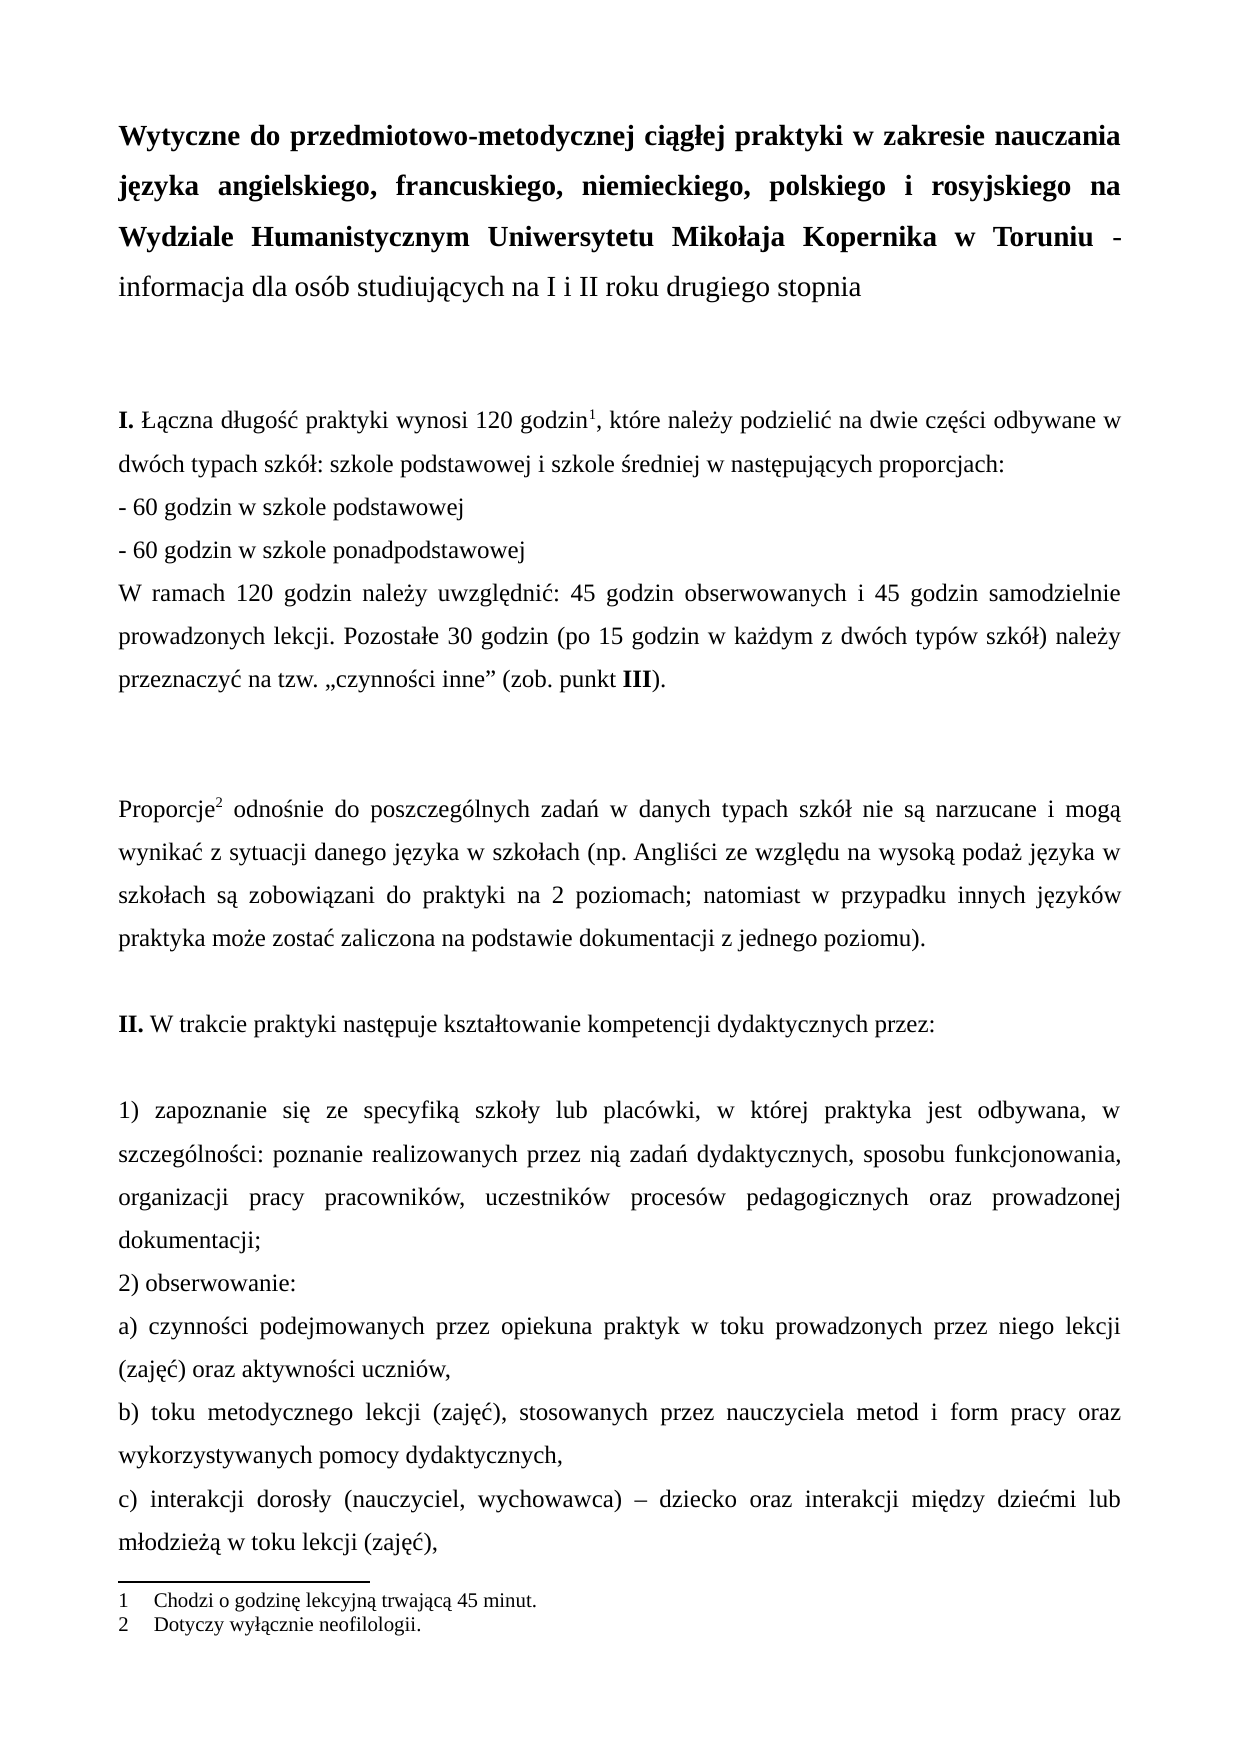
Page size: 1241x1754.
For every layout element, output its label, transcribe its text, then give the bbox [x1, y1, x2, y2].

text - 60 godzin w szkole ponadpodstawowej [118, 535, 1122, 564]
text 1) zapoznanie się ze specyfiką szkoły lub placówki, w której praktyka jest odbywana, w szczególności: poznanie realizowanych przez nią zadań dydaktycznych, sposobu funkcjonowania, organizacji pracy pracowników, uczestników procesów pedagogicznych oraz prowadzonej dokumentacji; [118, 1096, 1122, 1254]
text Chodzi o godzinę lekcyjną trwającą 45 minut. [118, 1588, 1122, 1612]
text I. Łączna długość praktyki wynosi 120 godzin, które należy podzielić na dwie części odbywane w dwóch typach szkół: szkole podstawowej i szkole średniej w następujących proporcjach: [118, 406, 1122, 477]
text - 60 godzin w szkole podstawowej [118, 492, 1122, 521]
text a) czynności podejmowanych przez opiekuna praktyk w toku prowadzonych przez niego lekcji (zajęć) oraz aktywności uczniów, [118, 1311, 1122, 1383]
text Wytyczne do przedmiotowo-metodycznej ciągłej praktyki w zakresie nauczania języka angielskiego, francuskiego, niemieckiego, polskiego i rosyjskiego na Wydziale Humanistycznym Uniwersytetu Mikołaja Kopernika w Toruniu - informacja dla osób studiujących na I i II roku drugiego stopnia [118, 118, 1122, 303]
text II. W trakcie praktyki następuje kształtowanie kompetencji dydaktycznych przez: [118, 1009, 1122, 1038]
text c) interakcji dorosły (nauczyciel, wychowawca) – dziecko oraz interakcji między dziećmi lub młodzieżą w toku lekcji (zajęć), [118, 1484, 1122, 1556]
text b) toku metodycznego lekcji (zajęć), stosowanych przez nauczyciela metod i form pracy oraz wykorzystywanych pomocy dydaktycznych, [118, 1397, 1122, 1469]
text W ramach 120 godzin należy uwzględnić: 45 godzin obserwowanych i 45 godzin samodzielnie prowadzonych lekcji. Pozostałe 30 godzin (po 15 godzin w każdym z dwóch typów szkół) należy przeznaczyć na tzw. „czynności inne” (zob. punkt III). [118, 578, 1122, 693]
text 2) obserwowanie: [118, 1268, 1122, 1297]
text Proporcje odnośnie do poszczególnych zadań w danych typach szkół nie są narzucane i mogą wynikać z sytuacji danego języka w szkołach (np. Angliści ze względu na wysoką podaż języka w szkołach są zobowiązani do praktyki na 2 poziomach; natomiast w przypadku innych języków praktyka może zostać zaliczona na podstawie dokumentacji z jednego poziomu). [118, 794, 1122, 952]
text Dotyczy wyłącznie neofilologii. [118, 1612, 1122, 1636]
